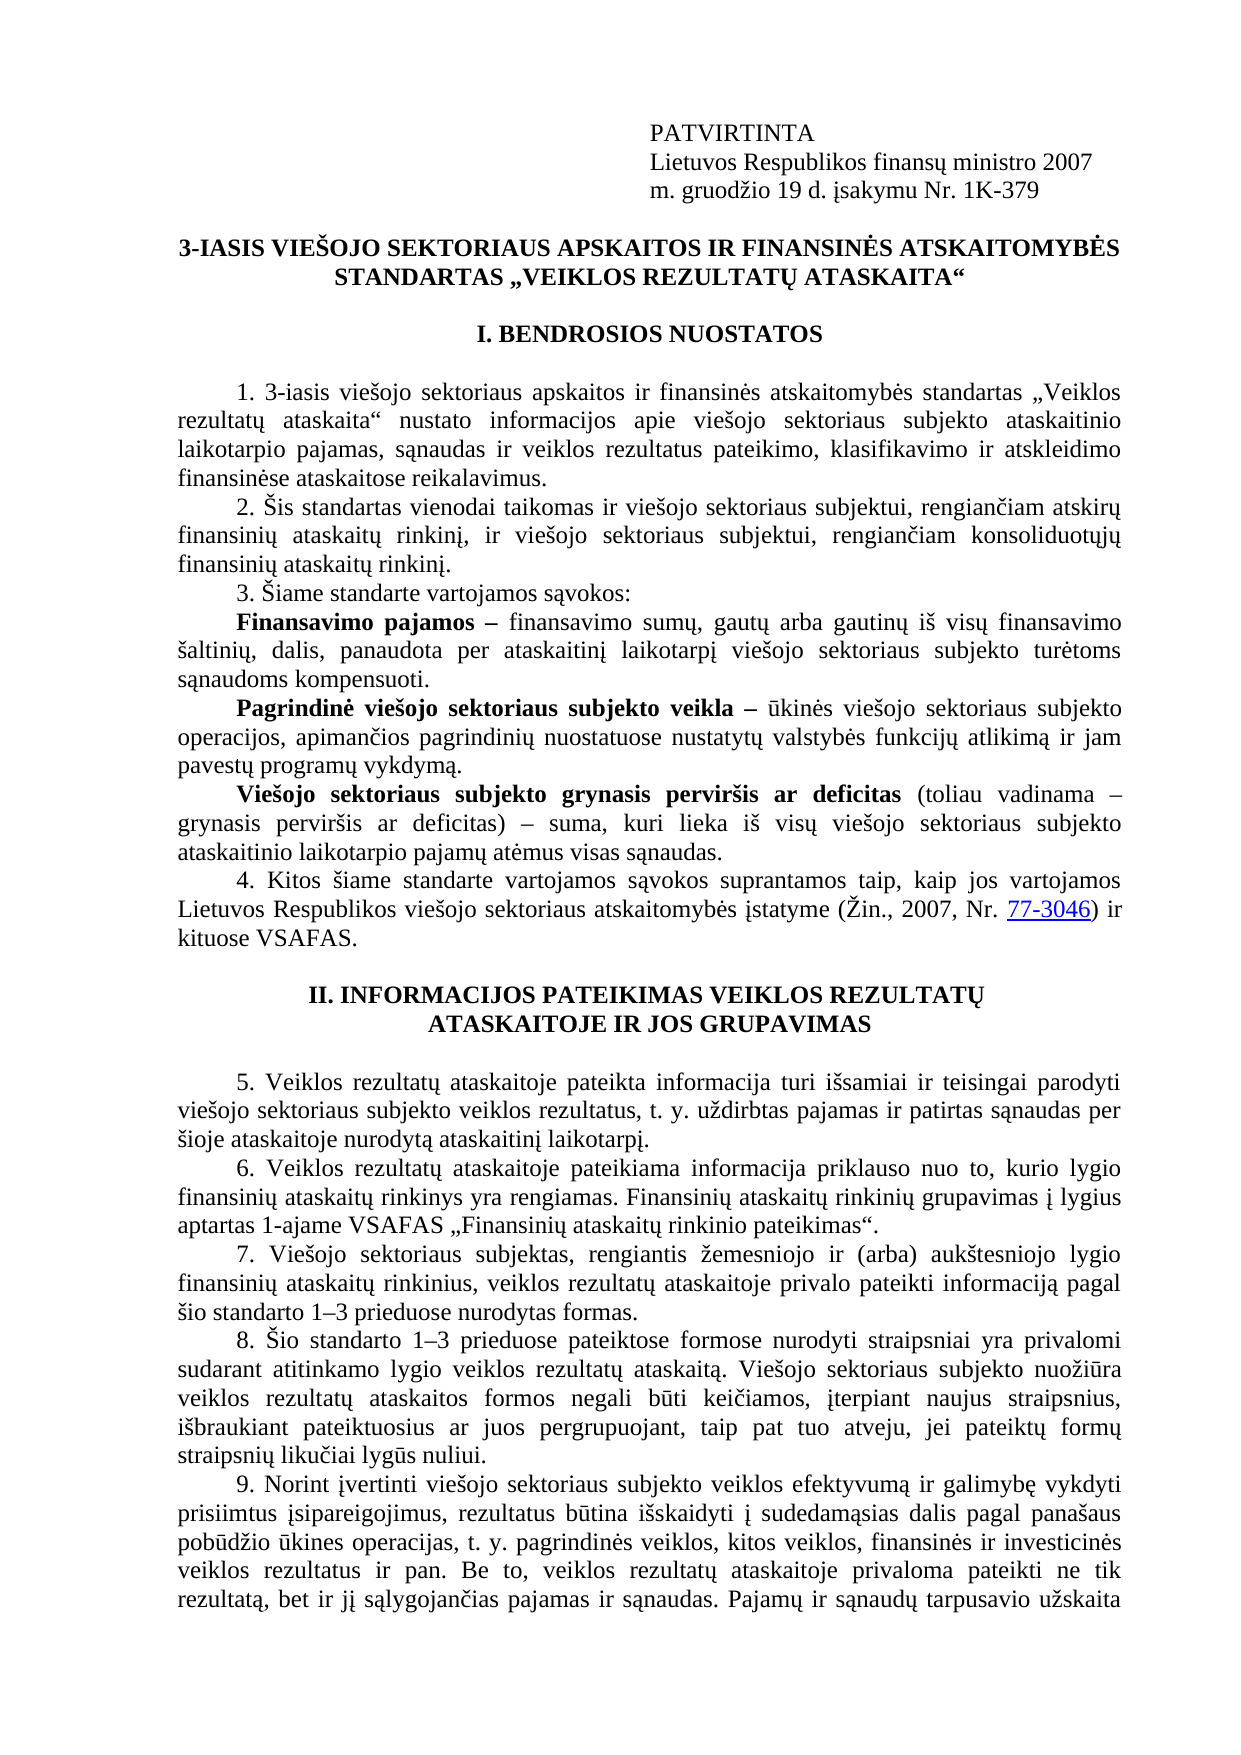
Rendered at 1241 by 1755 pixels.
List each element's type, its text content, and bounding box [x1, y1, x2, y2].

text 3-IASIS VIEŠOJO SEKTORIAUS APSKAITOS IR FINANSINĖS ATSKAITOMYBĖS STANDARTAS „VEIKLOS REZULTATŲ ATASKAITA“ [177, 233, 1122, 291]
text Viešojo sektoriaus subjekto grynasis perviršis ar deficitas (toliau vadinama – grynasis perviršis ar deficitas) – suma, kuri lieka iš visų viešojo sektoriaus subjekto ataskaitinio laikotarpio pajamų atėmus visas sąnaudas. [177, 779, 1122, 866]
text 9. Norint įvertinti viešojo sektoriaus subjekto veiklos efektyvumą ir galimybę vykdyti prisiimtus įsipareigojimus, rezultatus būtina išskaidyti į sudedamąsias dalis pagal panašaus pobūdžio ūkines operacijas, t. y. pagrindinės veiklos, kitos veiklos, finansinės ir investicinės veiklos rezultatus ir pan. Be to, veiklos rezultatų ataskaitoje privaloma pateikti ne tik rezultatą, bet ir jį sąlygojančias pajamas ir sąnaudas. Pajamų ir sąnaudų tarpusavio užskaita [177, 1469, 1122, 1613]
text Lietuvos Respublikos finansų ministro 2007 m. gruodžio 19 d. įsakymu Nr. 1K-379 [649, 147, 1122, 204]
text 7. Viešojo sektoriaus subjektas, rengiantis žemesniojo ir (arba) aukštesniojo lygio finansinių ataskaitų rinkinius, veiklos rezultatų ataskaitoje privalo pateikti informaciją pagal šio standarto 1–3 prieduose nurodytas formas. [177, 1239, 1122, 1326]
text 2. Šis standartas vienodai taikomas ir viešojo sektoriaus subjektui, rengiančiam atskirų finansinių ataskaitų rinkinį, ir viešojo sektoriaus subjektui, rengiančiam konsoliduotųjų finansinių ataskaitų rinkinį. [177, 492, 1122, 578]
text Pagrindinė viešojo sektoriaus subjekto veikla – ūkinės viešojo sektoriaus subjekto operacijos, apimančios pagrindinių nuostatuose nustatytų valstybės funkcijų atlikimą ir jam pavestų programų vykdymą. [177, 693, 1122, 779]
text 6. Veiklos rezultatų ataskaitoje pateikiama informacija priklauso nuo to, kurio lygio finansinių ataskaitų rinkinys yra rengiamas. Finansinių ataskaitų rinkinių grupavimas į lygius aptartas 1-ajame VSAFAS „Finansinių ataskaitų rinkinio pateikimas“. [177, 1153, 1122, 1239]
text Finansavimo pajamos – finansavimo sumų, gautų arba gautinų iš visų finansavimo šaltinių, dalis, panaudota per ataskaitinį laikotarpį viešojo sektoriaus subjekto turėtoms sąnaudoms kompensuoti. [177, 607, 1122, 693]
text I. BENDROSIOS NUOSTATOS [177, 319, 1122, 348]
text 4. Kitos šiame standarte vartojamos sąvokos suprantamos taip, kaip jos vartojamos Lietuvos Respublikos viešojo sektoriaus atskaitomybės įstatyme (Žin., 2007, Nr. 77-3046) ir kituose VSAFAS. [177, 866, 1122, 952]
text 1. 3-iasis viešojo sektoriaus apskaitos ir finansinės atskaitomybės standartas „Veiklos rezultatų ataskaita“ nustato informacijos apie viešojo sektoriaus subjekto ataskaitinio laikotarpio pajamas, sąnaudas ir veiklos rezultatus pateikimo, klasifikavimo ir atskleidimo finansinėse ataskaitose reikalavimus. [177, 377, 1122, 492]
text PATVIRTINTA [649, 118, 1122, 147]
text II. INFORMACIJOS PATEIKIMAS VEIKLOS REZULTATŲ ATASKAITOJE IR JOS GRUPAVIMAS [177, 981, 1122, 1038]
text 5. Veiklos rezultatų ataskaitoje pateikta informacija turi išsamiai ir teisingai parodyti viešojo sektoriaus subjekto veiklos rezultatus, t. y. uždirbtas pajamas ir patirtas sąnaudas per šioje ataskaitoje nurodytą ataskaitinį laikotarpį. [177, 1067, 1122, 1153]
text 8. Šio standarto 1–3 prieduose pateiktose formose nurodyti straipsniai yra privalomi sudarant atitinkamo lygio veiklos rezultatų ataskaitą. Viešojo sektoriaus subjekto nuožiūra veiklos rezultatų ataskaitos formos negali būti keičiamos, įterpiant naujus straipsnius, išbraukiant pateiktuosius ar juos pergrupuojant, taip pat tuo atveju, jei pateiktų formų straipsnių likučiai lygūs nuliui. [177, 1326, 1122, 1469]
text 3. Šiame standarte vartojamos sąvokos: [177, 578, 1122, 607]
